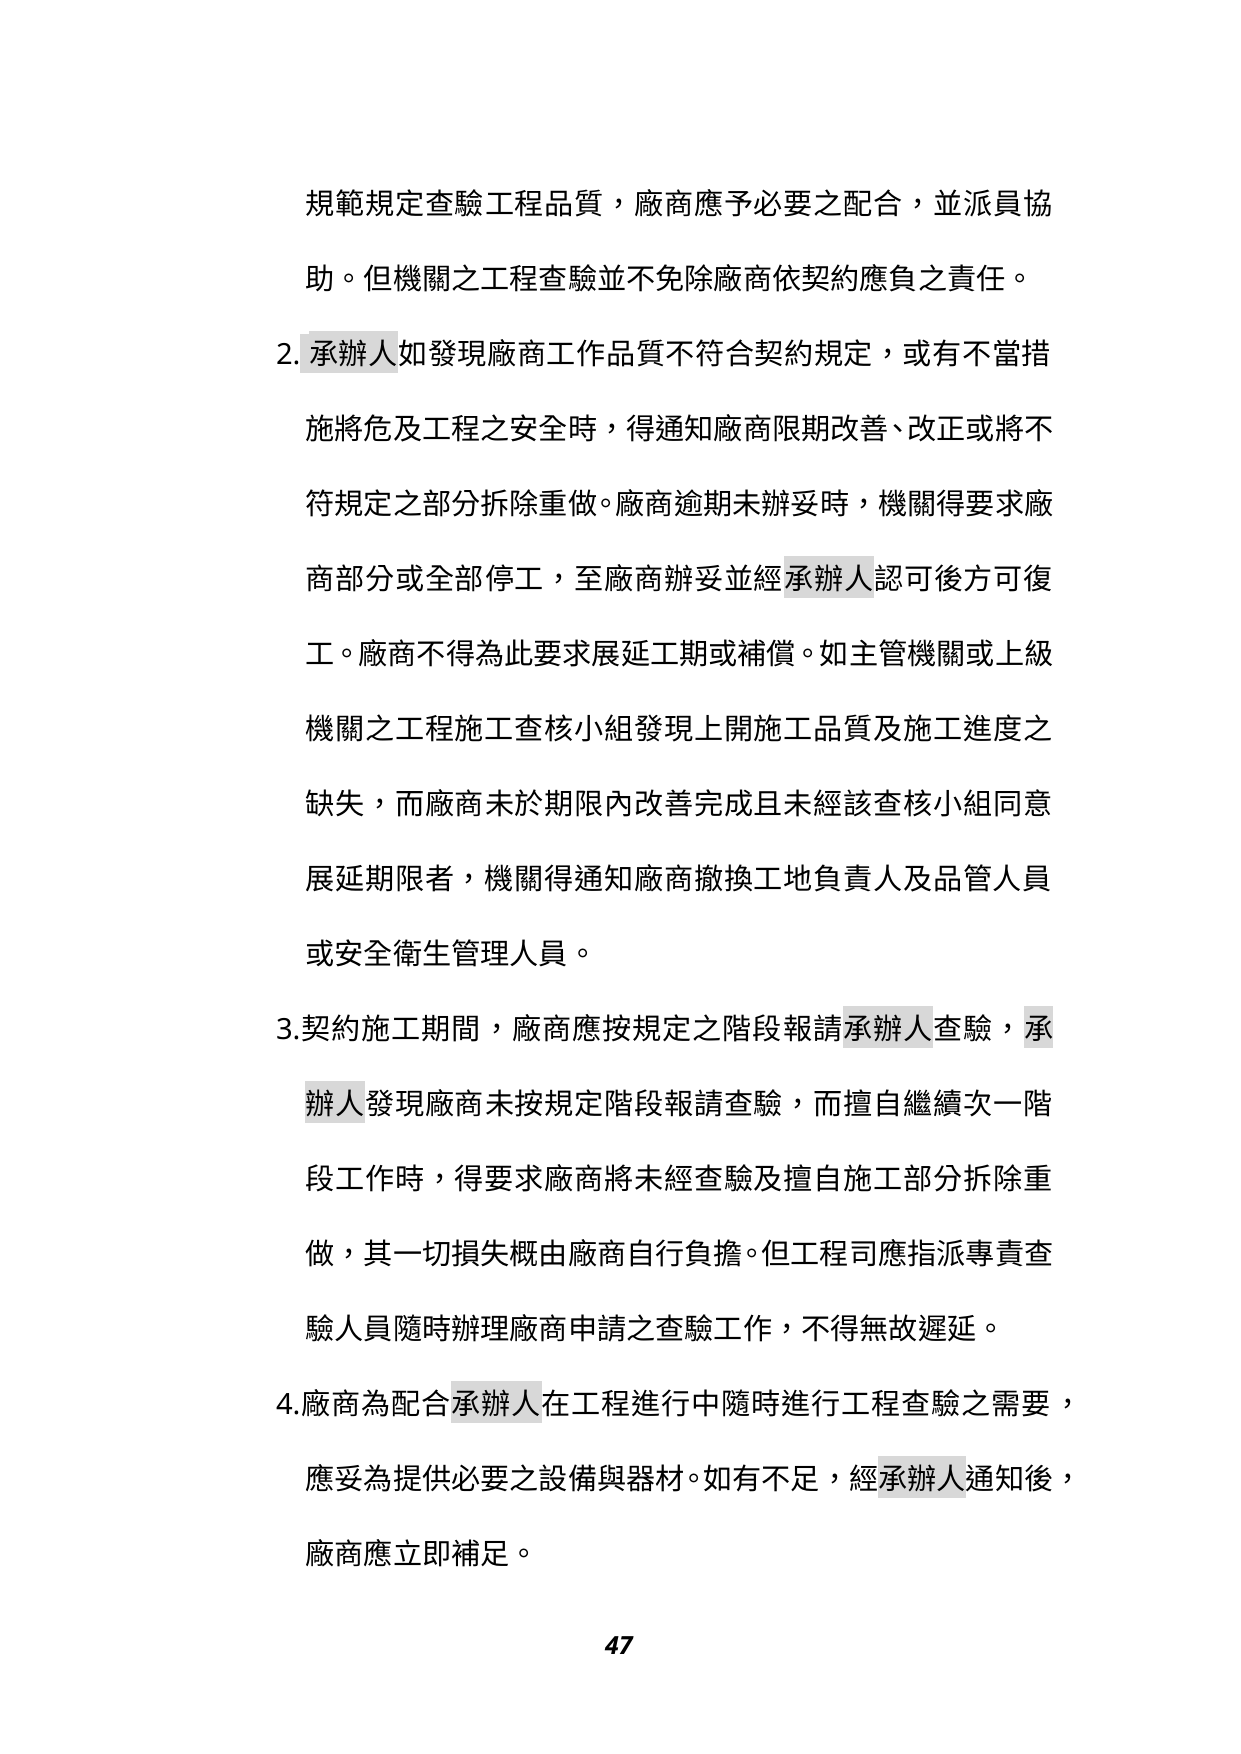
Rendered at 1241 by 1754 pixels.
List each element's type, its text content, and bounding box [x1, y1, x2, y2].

text 3.契約施工期間，廠商應按規定之階段報請承辦人查驗，承辦人發現廠商未按規定階段報請查驗，而擅自繼續次一階段工作時，得要求廠商將未經查驗及擅自施工部分拆除重做，其一切損失概由廠商自行負擔。但工程司應指派專責查驗人員隨時辦理廠商申請之查驗工作，不得無故遲延。 [276, 989, 1053, 1364]
text 4.廠商為配合承辦人在工程進行中隨時進行工程查驗之需要，應妥為提供必要之設備與器材。如有不足，經承辦人通知後，廠商應立即補足。 [276, 1364, 1053, 1589]
text 規範規定查驗工程品質，廠商應予必要之配合，並派員協助。但機關之工程查驗並不免除廠商依契約應負之責任。 [276, 164, 1053, 314]
text 2. 承辦人如發現廠商工作品質不符合契約規定，或有不當措施將危及工程之安全時，得通知廠商限期改善、改正或將不符規定之部分拆除重做。廠商逾期未辦妥時，機關得要求廠商部分或全部停工，至廠商辦妥並經承辦人認可後方可復工。廠商不得為此要求展延工期或補償。如主管機關或上級機關之工程施工查核小組發現上開施工品質及施工進度之缺失，而廠商未於期限內改善完成且未經該查核小組同意展延期限者，機關得通知廠商撤換工地負責人及品管人員或安全衛生管理人員。 [276, 314, 1053, 989]
